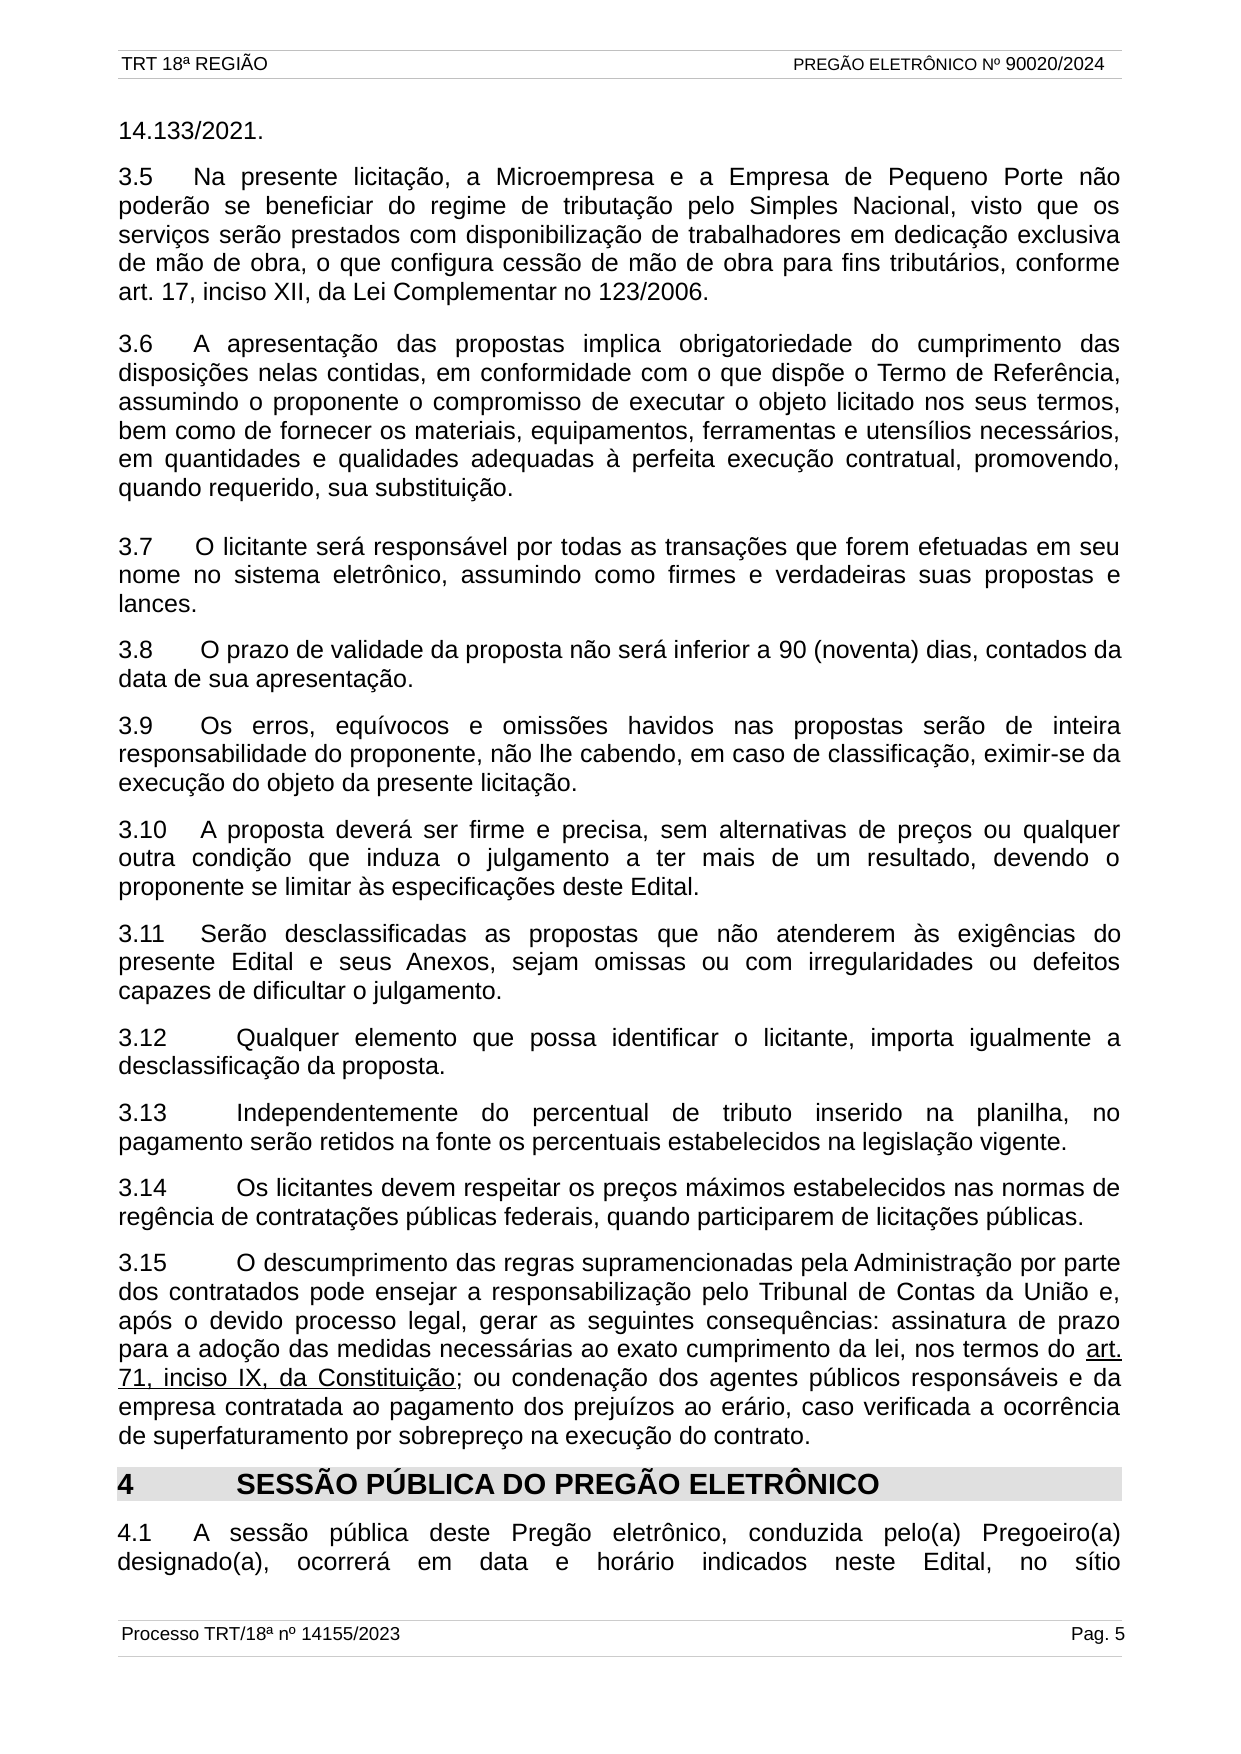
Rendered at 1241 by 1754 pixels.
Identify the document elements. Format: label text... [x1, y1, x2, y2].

text 3.7 O licitante será responsável por todas as transações que forem efetuadas em seu nome no sistema eletrônico, assumindo como firmes e verdadeiras suas propostas e lances. [118, 531, 1122, 618]
text 3.8 O prazo de validade da proposta não será inferior a 90 (noventa) dias, contados da data de sua apresentação. [118, 635, 1122, 693]
text 3.9 Os erros, equívocos e omissões havidos nas propostas serão de inteira responsabilidade do proponente, não lhe cabendo, em caso de classificação, eximir-se da execução do objeto da presente licitação. [118, 711, 1122, 797]
text 4.1 A sessão pública deste Pregão eletrônico, conduzida pelo(a) Pregoeiro(a) designado(a), ocorrerá em data e horário indicados neste Edital, no sítio [117, 1518, 1122, 1576]
text 3.5 Na presente licitação, a Microempresa e a Empresa de Pequeno Porte não poderão se beneficiar do regime de tributação pelo Simples Nacional, visto que os serviços serão prestados com disponibilização de trabalhadores em dedicação exclusiva de mão de obra, o que configura cessão de mão de obra para fins tributários, conforme art. 17, inciso XII, da Lei Complementar no 123/2006. [118, 162, 1122, 306]
text 3.6 A apresentação das propostas implica obrigatoriedade do cumprimento das disposições nelas contidas, em conformidade com o que dispõe o Termo de Referência, assumindo o proponente o compromisso de executar o objeto licitado nos seus termos, bem como de fornecer os materiais, equipamentos, ferramentas e utensílios necessários, em quantidades e qualidades adequadas à perfeita execução contratual, promovendo, quando requerido, sua substituição. [118, 329, 1122, 502]
text 14.133/2021. [118, 116, 1122, 144]
text 3.10 A proposta deverá ser firme e precisa, sem alternativas de preços ou qualquer outra condição que induza o julgamento a ter mais de um resultado, devendo o proponente se limitar às especificações deste Edital. [118, 814, 1122, 901]
text 3.11 Serão desclassificadas as propostas que não atenderem às exigências do presente Edital e seus Anexos, sejam omissas ou com irregularidades ou defeitos capazes de dificultar o julgamento. [118, 918, 1122, 1005]
text 3.14 Os licitantes devem respeitar os preços máximos estabelecidos nas normas de regência de contratações públicas federais, quando participarem de licitações públicas. [118, 1173, 1122, 1230]
text 3.12 Qualquer elemento que possa identificar o licitante, importa igualmente a desclassificação da proposta. [118, 1022, 1122, 1080]
text 3.15 O descumprimento das regras supramencionadas pela Administração por parte dos contratados pode ensejar a responsabilização pelo Tribunal de Contas da União e, após o devido processo legal, gerar as seguintes consequências: assinatura de prazo para a adoção das medidas necessárias ao exato cumprimento da lei, nos termos do art. 71, inciso IX, da Constituição; ou condenação dos agentes públicos responsáveis e da empresa contratada ao pagamento dos prejuízos ao erário, caso verificada a ocorrência de superfaturamento por sobrepreço na execução do contrato. [118, 1248, 1122, 1449]
text 4 SESSÃO PÚBLICA DO PREGÃO ELETRÔNICO [117, 1467, 1122, 1501]
text 3.13 Independentemente do percentual de tributo inserido na planilha, no pagamento serão retidos na fonte os percentuais estabelecidos na legislação vigente. [118, 1098, 1122, 1155]
